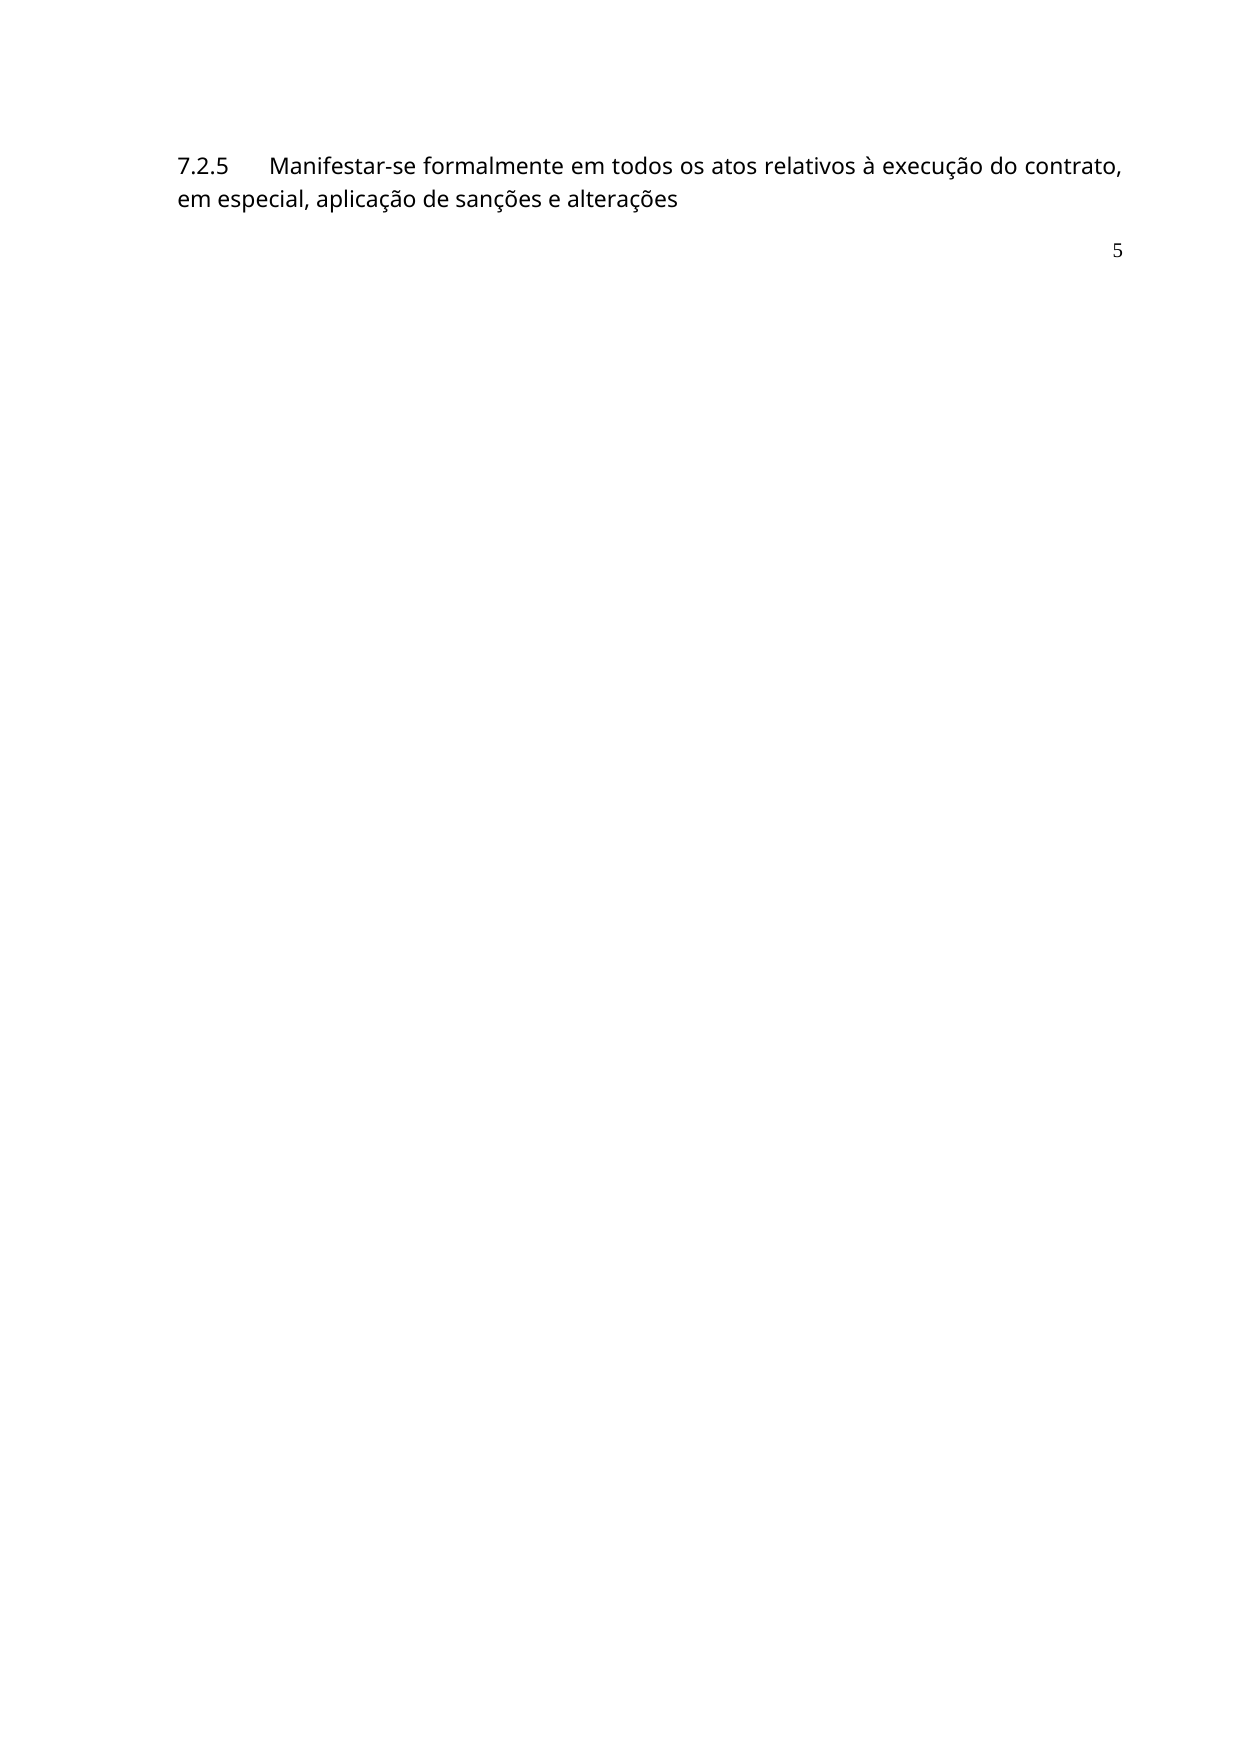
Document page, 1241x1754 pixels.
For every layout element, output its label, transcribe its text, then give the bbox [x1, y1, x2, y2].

list Manifestar-se formalmente em todos os atos relativos à execução do contrato, em especial, aplicação de sanções e alterações [177, 150, 1123, 214]
text 5 [1112, 238, 1123, 262]
